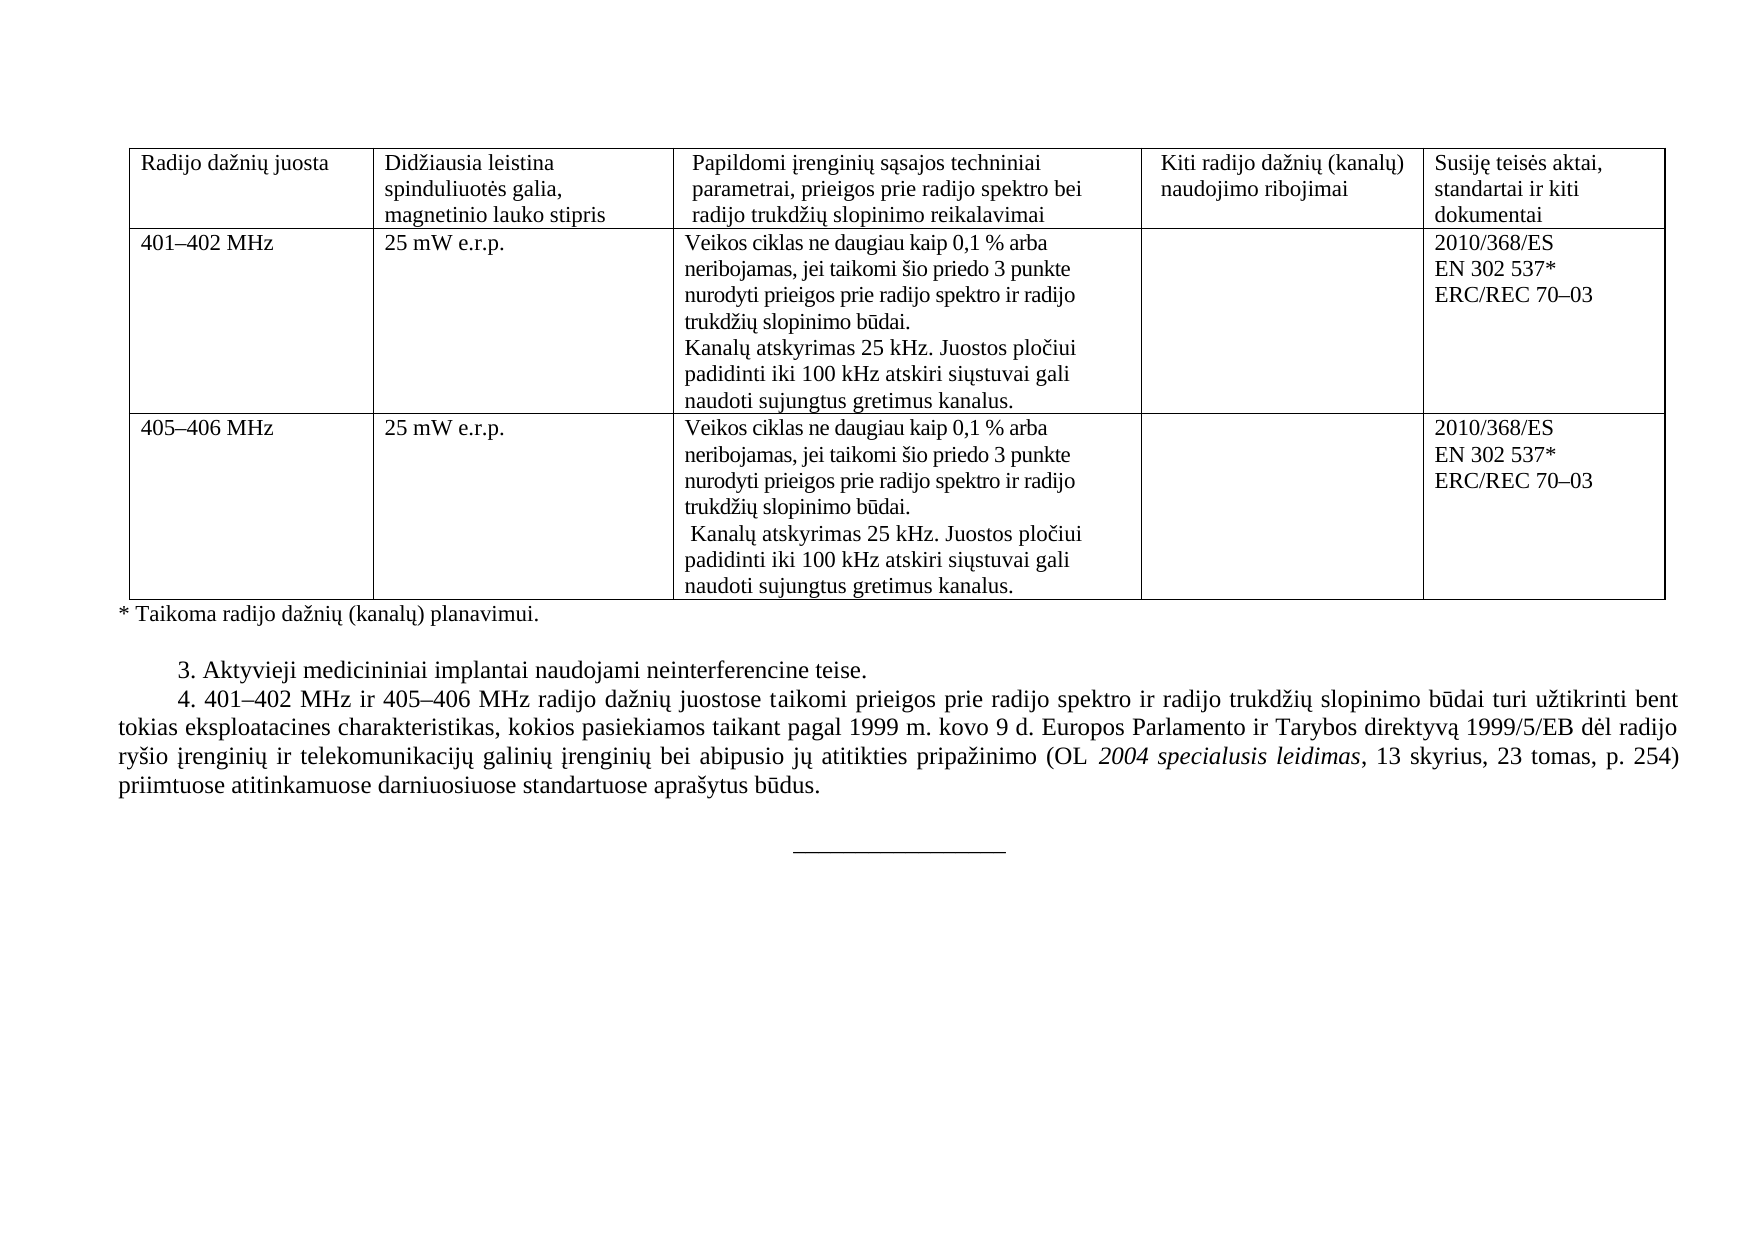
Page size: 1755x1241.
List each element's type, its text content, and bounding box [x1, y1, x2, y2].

table_cell 25 mW e.r.p. [374, 414, 673, 599]
text _________________ [118, 827, 1680, 856]
table_cell [1142, 414, 1423, 599]
table_cell [1142, 229, 1423, 413]
table_cell 401–402 MHz [130, 229, 373, 413]
table_cell Veikos ciklas ne daugiau kaip 0,1 % arba neribojamas, jei taikomi šio priedo 3 punkte nurodyti prieigos prie radijo spektro ir radijo trukdžių slopinimo būdai. Kanalų atskyrimas 25 kHz. Juostos pločiui padidinti iki 100 kHz atskiri siųstuvai gali naudoti sujungtus gretimus kanalus. [674, 414, 1141, 599]
table_cell 2010/368/ES EN 302 537* ERC/REC 70–03 [1424, 414, 1664, 599]
table_cell 25 mW e.r.p. [374, 229, 673, 413]
table_header Radijo dažnių juosta [130, 149, 373, 228]
table_header Papildomi įrenginių sąsajos techniniai parametrai, prieigos prie radijo spektro bei radijo trukdžių slopinimo reikalavimai [674, 149, 1141, 228]
text 3. Aktyvieji medicininiai implantai naudojami neinterferencine teise. [118, 655, 1680, 684]
table_cell 2010/368/ES EN 302 537* ERC/REC 70–03 [1424, 229, 1664, 413]
table_header Didžiausia leistina spinduliuotės galia, magnetinio lauko stipris [374, 149, 673, 228]
table_cell 405–406 MHz [130, 414, 373, 599]
table_cell Veikos ciklas ne daugiau kaip 0,1 % arba neribojamas, jei taikomi šio priedo 3 punkte nurodyti prieigos prie radijo spektro ir radijo trukdžių slopinimo būdai. Kanalų atskyrimas 25 kHz. Juostos pločiui padidinti iki 100 kHz atskiri siųstuvai gali naudoti sujungtus gretimus kanalus. [674, 229, 1141, 413]
table_header Kiti radijo dažnių (kanalų) naudojimo ribojimai [1142, 149, 1423, 228]
text 4. 401–402 MHz ir 405–406 MHz radijo dažnių juostose taikomi prieigos prie radijo spektro ir radijo trukdžių slopinimo būdai turi užtikrinti bent tokias eksploatacines charakteristikas, kokios pasiekiamos taikant pagal 1999 m. kovo 9 d. Europos Parlamento ir Tarybos direktyvą 1999/5/EB dėl radijo ryšio įrenginių ir telekomunikacijų galinių įrenginių bei abipusio jų atitikties pripažinimo (OL 2004 specialusis leidimas, 13 skyrius, 23 tomas, p. 254) priimtuose atitinkamuose darniuosiuose standartuose aprašytus būdus. [118, 684, 1680, 799]
text * Taikoma radijo dažnių (kanalų) planavimui. [118, 600, 1680, 626]
table_header Susiję teisės aktai, standartai ir kiti dokumentai [1424, 149, 1664, 228]
